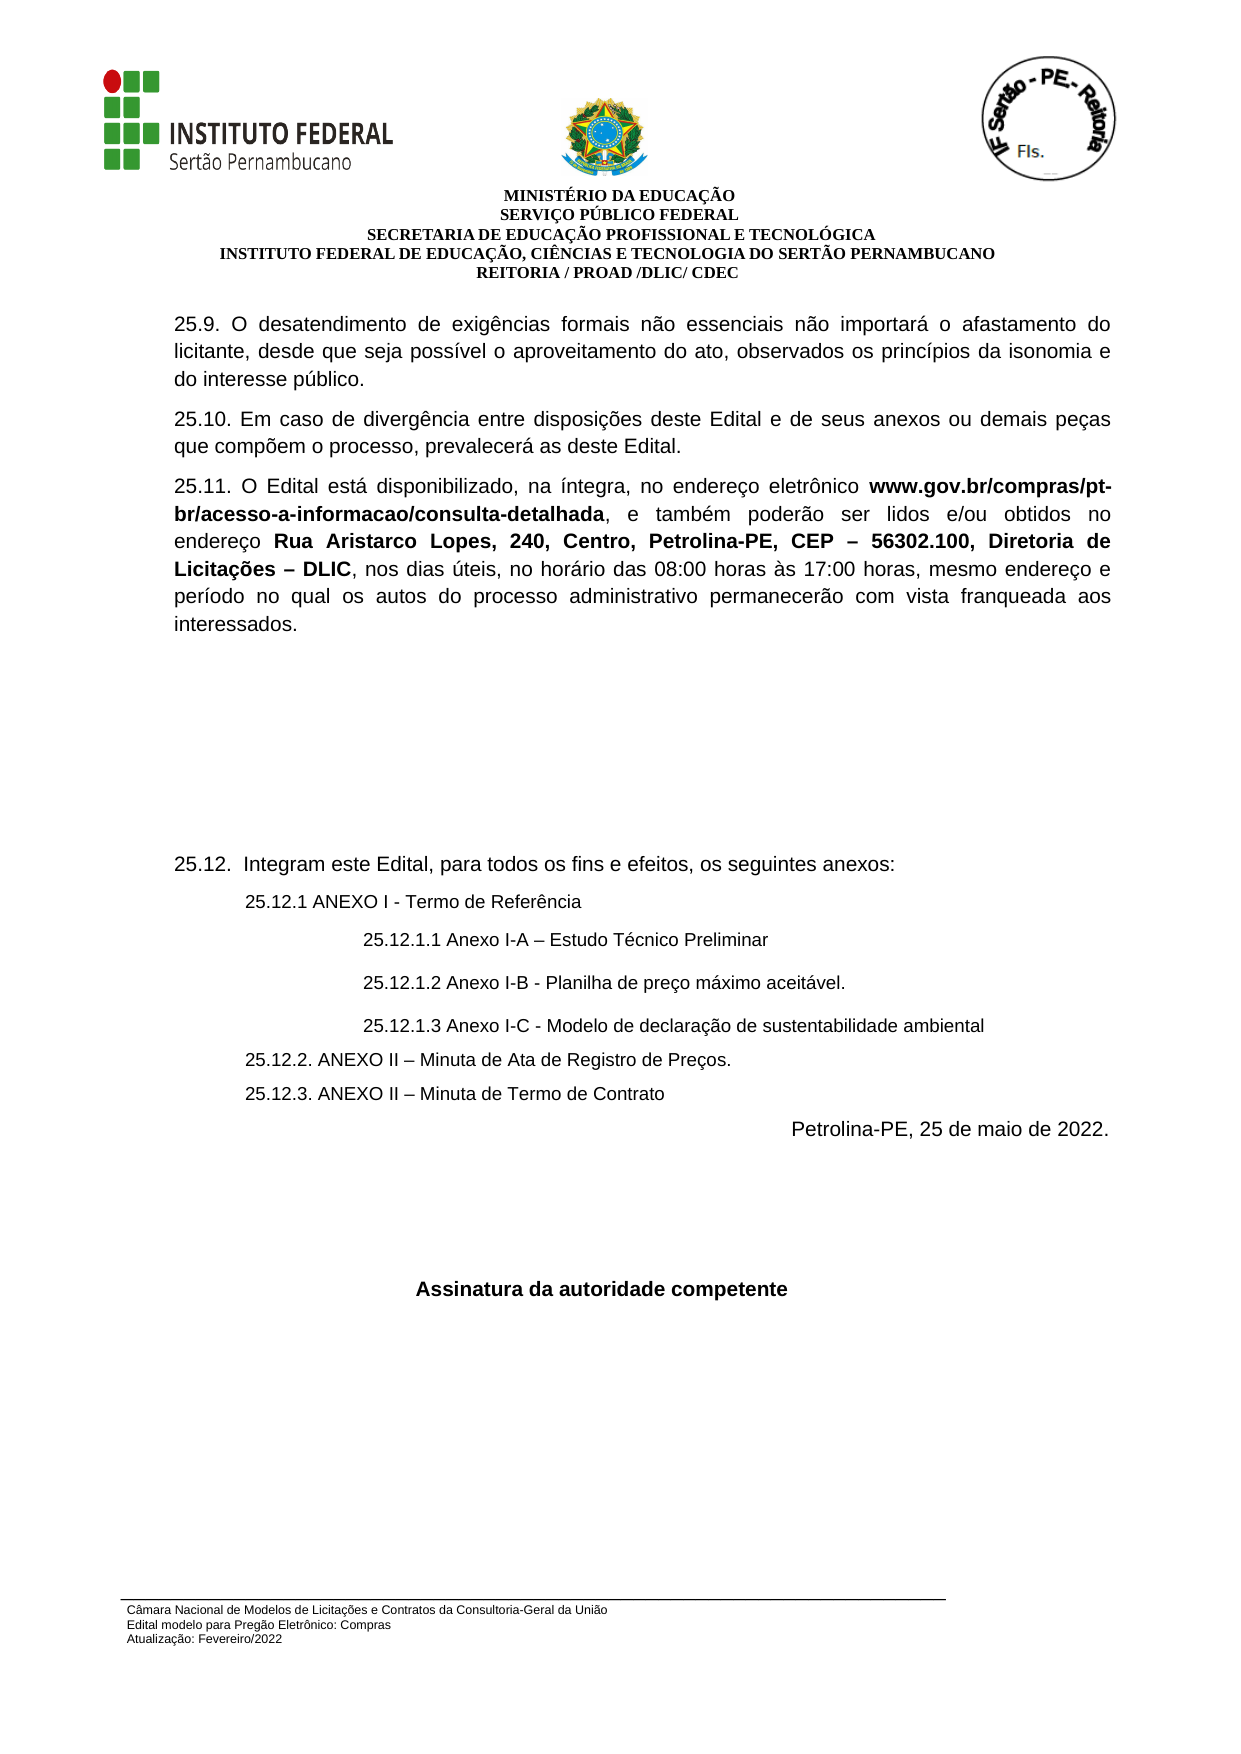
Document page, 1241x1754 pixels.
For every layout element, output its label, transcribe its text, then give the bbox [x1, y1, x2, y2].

text 25.10. Em caso de divergência entre disposições deste Edital e de seus anexos ou demais peças que compõem o processo, prevalecerá as deste Edital. [174, 406, 1112, 458]
text 25.9. O desatendimento de exigências formais não essenciais não importará o afastamento do licitante, desde que seja possível o aproveitamento do ato, observados os princípios da isonomia e do interesse público. [174, 311, 1112, 390]
list 25.12.1.3 Anexo I-C - Modelo de declaração de sustentabilidade ambiental [363, 1015, 1112, 1036]
text 25.12.2. ANEXO II – Minuta de Ata de Registro de Preços. [245, 1049, 1112, 1071]
list 25.12.1.2 Anexo I-B - Planilha de preço máximo aceitável. [363, 972, 1112, 993]
text Petrolina-PE, 25 de maio de 2022. [415, 1117, 1112, 1141]
text 25.12. Integram este Edital, para todos os fins e efeitos, os seguintes anexos: [174, 851, 1112, 875]
list 25.12.1.1 Anexo I-A – Estudo Técnico Preliminar [363, 929, 1112, 950]
text 25.12.3. ANEXO II – Minuta de Termo de Contrato [245, 1083, 1112, 1104]
text Assinatura da autoridade competente [415, 1277, 1112, 1301]
picture [102, 68, 394, 172]
text 25.11. O Edital está disponibilizado, na íntegra, no endereço eletrônico www.gov.br/compras/pt-br/acesso-a-informacao/consulta-detalhada, e também poderão ser lidos e/ou obtidos no endereço Rua Aristarco Lopes, 240, Centro, Petrolina-PE, CEP – 56302.100, Diretoria de Licitações – DLIC, nos dias úteis, no horário das 08:00 horas às 17:00 horas, mesmo endereço e período no qual os autos do processo administrativo permanecerão com vista franqueada aos interessados. [174, 474, 1112, 635]
text 25.12.1 ANEXO I - Termo de Referência [245, 891, 1112, 913]
picture [561, 98, 648, 176]
picture [974, 46, 1122, 187]
